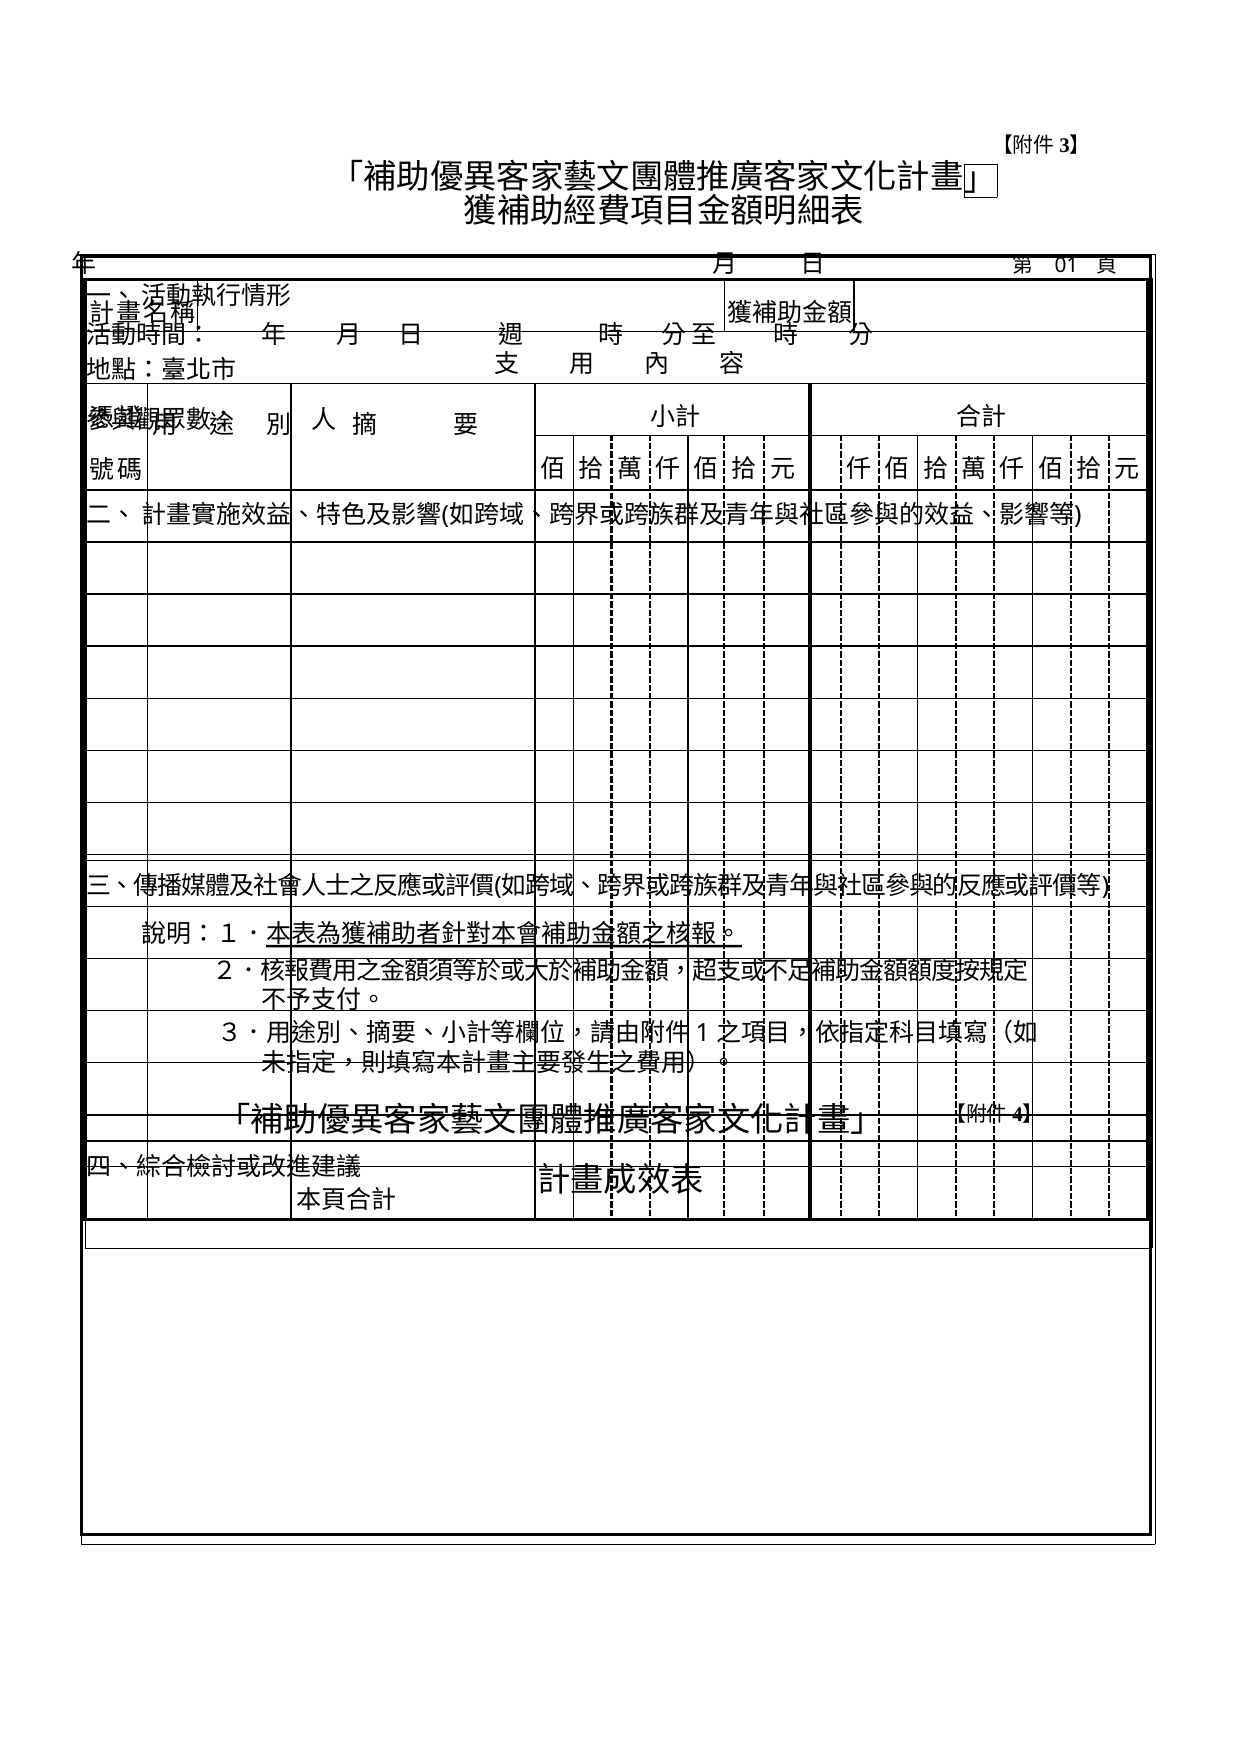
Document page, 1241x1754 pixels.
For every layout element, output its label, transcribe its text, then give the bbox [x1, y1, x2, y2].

text 【附件 3】 [71, 126, 1090, 159]
table_header 一、 活動執行情形 活動時間： 年 月 日 週 時 分 至 時 分地點：臺北市 參與觀眾數： 人 [83, 258, 1149, 489]
table_cell 二、 計畫實施效益、特色及影響(如跨域、跨界或跨族群及青年與社區參與的效益、影響等) [83, 490, 1149, 859]
text 年 月 日 第 01 頁 [71, 232, 1198, 283]
text 」 [965, 165, 997, 197]
table_cell 四、綜合檢討或改進建議 [83, 1142, 1149, 1533]
table_cell 三、傳播媒體及社會人士之反應或評價(如跨域、跨界或跨族群及青年與社區參與的反應或評價等) [83, 861, 1149, 1140]
text 說明：１．本表為獲補助者針對本會補助金額之核報。 [1156, 903, 1198, 953]
subtitle 「補助優異客家藝文團體推廣客家文化計畫獲補助經費項目金額明細表 [330, 159, 964, 232]
text 【附件 4】 [1156, 1089, 1198, 1129]
